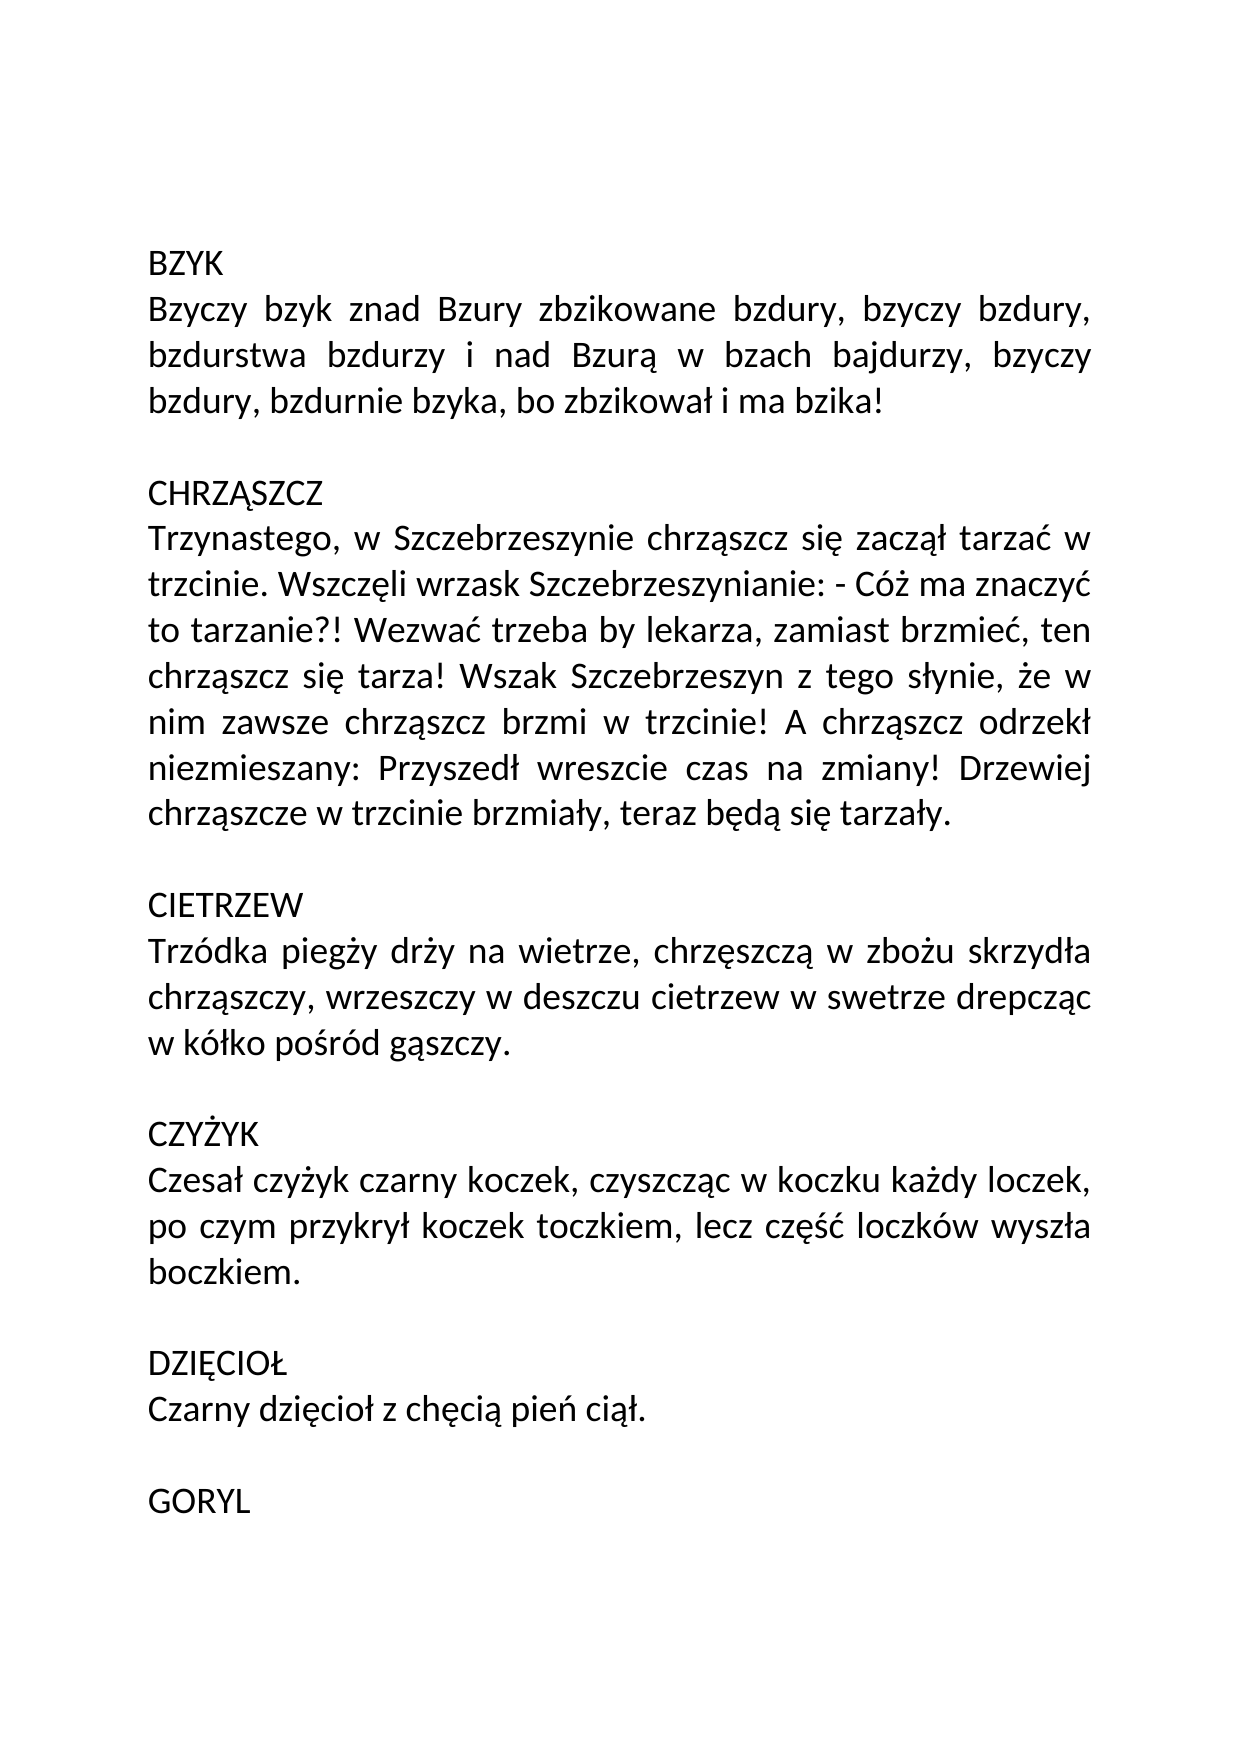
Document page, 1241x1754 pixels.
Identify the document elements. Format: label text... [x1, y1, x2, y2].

text CIETRZEW [148, 881, 1093, 927]
text Trzynastego, w Szczebrzeszynie chrząszcz się zaczął tarzać w trzcinie. Wszczęli wrzask Szczebrzeszynianie: - Cóż ma znaczyć to tarzanie?! Wezwać trzeba by lekarza, zamiast brzmieć, ten chrząszcz się tarza! Wszak Szczebrzeszyn z tego słynie, że w nim zawsze chrząszcz brzmi w trzcinie! A chrząszcz odrzekł niezmieszany: Przyszedł wreszcie czas na zmiany! Drzewiej chrząszcze w trzcinie brzmiały, teraz będą się tarzały. [148, 514, 1093, 835]
text CHRZĄSZCZ [148, 468, 1093, 514]
text BZYK [148, 239, 1093, 285]
text Trzódka piegży drży na wietrze, chrzęszczą w zbożu skrzydła chrząszczy, wrzeszczy w deszczu cietrzew w swetrze drepcząc w kółko pośród gąszczy. [148, 927, 1093, 1064]
text Czarny dzięcioł z chęcią pień ciął. [148, 1385, 1093, 1431]
text CZYŻYK [148, 1110, 1093, 1156]
text DZIĘCIOŁ [148, 1339, 1093, 1385]
text Bzyczy bzyk znad Bzury zbzikowane bzdury, bzyczy bzdury, bzdurstwa bzdurzy i nad Bzurą w bzach bajdurzy, bzyczy bzdury, bzdurnie bzyka, bo zbzikował i ma bzika! [148, 285, 1093, 423]
text Czesał czyżyk czarny koczek, czyszcząc w koczku każdy loczek, po czym przykrył koczek toczkiem, lecz część loczków wyszła boczkiem. [148, 1156, 1093, 1293]
text GORYL [148, 1477, 1093, 1523]
